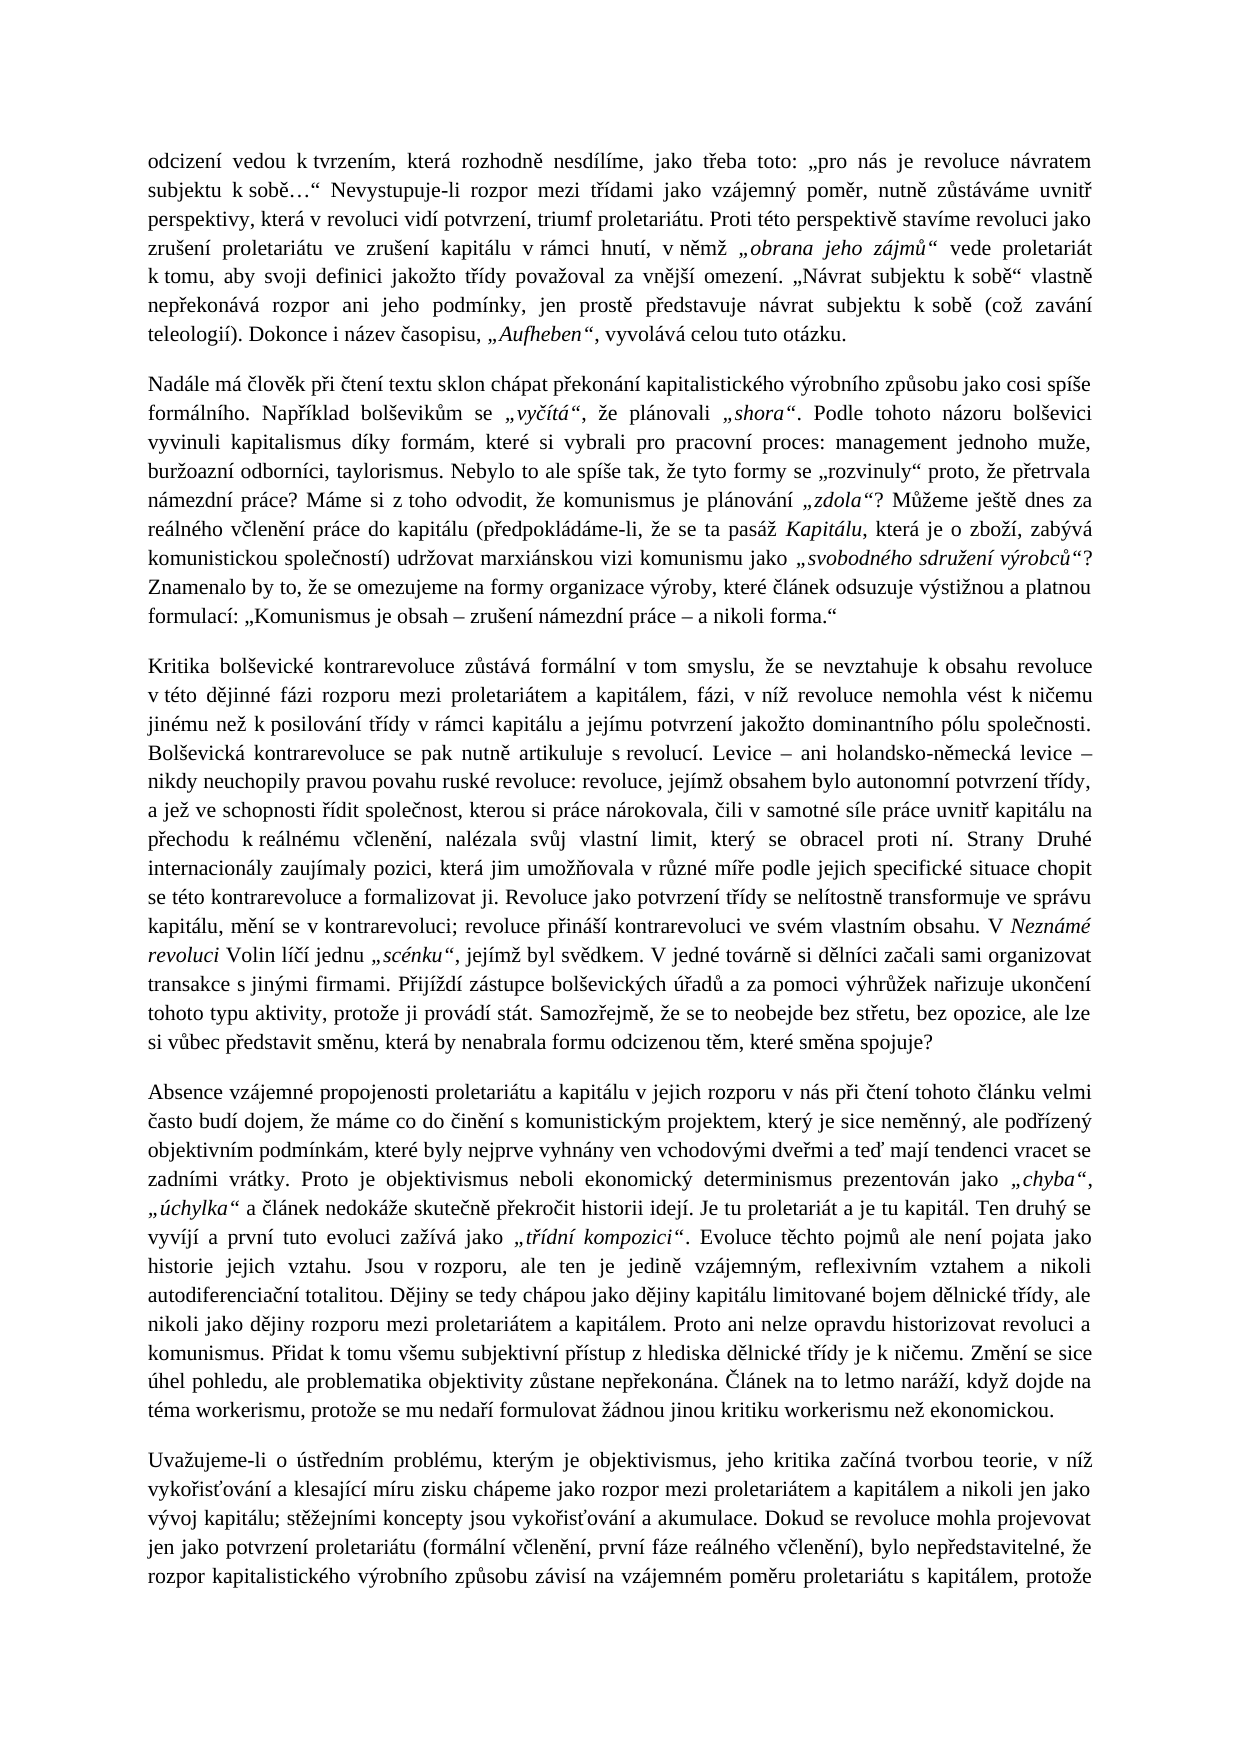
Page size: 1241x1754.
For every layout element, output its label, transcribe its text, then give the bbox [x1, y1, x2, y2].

text Absence vzájemné propojenosti proletariátu a kapitálu v jejich rozporu v nás při čtení tohoto článku velmi často budí dojem, že máme co do činění s komunistickým projektem, který je sice neměnný, ale podřízený objektivním podmínkám, které byly nejprve vyhnány ven vchodovými dveřmi a teď mají tendenci vracet se zadními vrátky. Proto je objektivismus neboli ekonomický determinismus prezentován jako „chyba“, „úchylka“ a článek nedokáže skutečně překročit historii idejí. Je tu proletariát a je tu kapitál. Ten druhý se vyvíjí a první tuto evoluci zažívá jako „třídní kompozici“. Evoluce těchto pojmů ale není pojata jako historie jejich vztahu. Jsou v rozporu, ale ten je jedině vzájemným, reflexivním vztahem a nikoli autodiferenciační totalitou. Dějiny se tedy chápou jako dějiny kapitálu limitované bojem dělnické třídy, ale nikoli jako dějiny rozporu mezi proletariátem a kapitálem. Proto ani nelze opravdu historizovat revoluci a komunismus. Přidat k tomu všemu subjektivní přístup z hlediska dělnické třídy je k ničemu. Změní se sice úhel pohledu, ale problematika objektivity zůstane nepřekonána. Článek na to letmo naráží, když dojde na téma workerismu, protože se mu nedaří formulovat žádnou jinou kritiku workerismu než ekonomickou. [148, 1079, 1093, 1423]
text Kritika bolševické kontrarevoluce zůstává formální v tom smyslu, že se nevztahuje k obsahu revoluce v této dějinné fázi rozporu mezi proletariátem a kapitálem, fázi, v níž revoluce nemohla vést k ničemu jinému než k posilování třídy v rámci kapitálu a jejímu potvrzení jakožto dominantního pólu společnosti. Bolševická kontrarevoluce se pak nutně artikuluje s revolucí. Levice – ani holandsko-německá levice – nikdy neuchopily pravou povahu ruské revoluce: revoluce, jejímž obsahem bylo autonomní potvrzení třídy, a jež ve schopnosti řídit společnost, kterou si práce nárokovala, čili v samotné síle práce uvnitř kapitálu na přechodu k reálnému včlenění, nalézala svůj vlastní limit, který se obracel proti ní. Strany Druhé internacionály zaujímaly pozici, která jim umožňovala v různé míře podle jejich specifické situace chopit se této kontrarevoluce a formalizovat ji. Revoluce jako potvrzení třídy se nelítostně transformuje ve správu kapitálu, mění se v kontrarevoluci; revoluce přináší kontrarevoluci ve svém vlastním obsahu. V Neznámé revoluci Volin líčí jednu „scénku“, jejímž byl svědkem. V jedné továrně si dělníci začali sami organizovat transakce s jinými firmami. Přijíždí zástupce bolševických úřadů a za pomoci výhrůžek nařizuje ukončení tohoto typu aktivity, protože ji provádí stát. Samozřejmě, že se to neobejde bez střetu, bez opozice, ale lze si vůbec představit směnu, která by nenabrala formu odcizenou těm, které směna spojuje? [148, 653, 1093, 1054]
text odcizení vedou k tvrzením, která rozhodně nesdílíme, jako třeba toto: „pro nás je revoluce návratem subjektu k sobě…“ Nevystupuje-li rozpor mezi třídami jako vzájemný poměr, nutně zůstáváme uvnitř perspektivy, která v revoluci vidí potvrzení, triumf proletariátu. Proti této perspektivě stavíme revoluci jako zrušení proletariátu ve zrušení kapitálu v rámci hnutí, v němž „obrana jeho zájmů“ vede proletariát k tomu, aby svoji definici jakožto třídy považoval za vnější omezení. „Návrat subjektu k sobě“ vlastně nepřekonává rozpor ani jeho podmínky, jen prostě představuje návrat subjektu k sobě (což zavání teleologií). Dokonce i název časopisu, „Aufheben“, vyvolává celou tuto otázku. [148, 148, 1093, 347]
text Nadále má člověk při čtení textu sklon chápat překonání kapitalistického výrobního způsobu jako cosi spíše formálního. Například bolševikům se „vyčítá“, že plánovali „shora“. Podle tohoto názoru bolševici vyvinuli kapitalismus díky formám, které si vybrali pro pracovní proces: management jednoho muže, buržoazní odborníci, taylorismus. Nebylo to ale spíše tak, že tyto formy se „rozvinuly“ proto, že přetrvala námezdní práce? Máme si z toho odvodit, že komunismus je plánování „zdola“? Můžeme ještě dnes za reálného včlenění práce do kapitálu (předpokládáme-li, že se ta pasáž Kapitálu, která je o zboží, zabývá komunistickou společností) udržovat marxiánskou vizi komunismu jako „svobodného sdružení výrobců“? Znamenalo by to, že se omezujeme na formy organizace výroby, které článek odsuzuje výstižnou a platnou formulací: „Komunismus je obsah – zrušení námezdní práce – a nikoli forma.“ [148, 371, 1093, 628]
text Uvažujeme-li o ústředním problému, kterým je objektivismus, jeho kritika začíná tvorbou teorie, v níž vykořisťování a klesající míru zisku chápeme jako rozpor mezi proletariátem a kapitálem a nikoli jen jako vývoj kapitálu; stěžejními koncepty jsou vykořisťování a akumulace. Dokud se revoluce mohla projevovat jen jako potvrzení proletariátu (formální včlenění, první fáze reálného včlenění), bylo nepředstavitelné, že rozpor kapitalistického výrobního způsobu závisí na vzájemném poměru proletariátu s kapitálem, protože [148, 1447, 1093, 1588]
